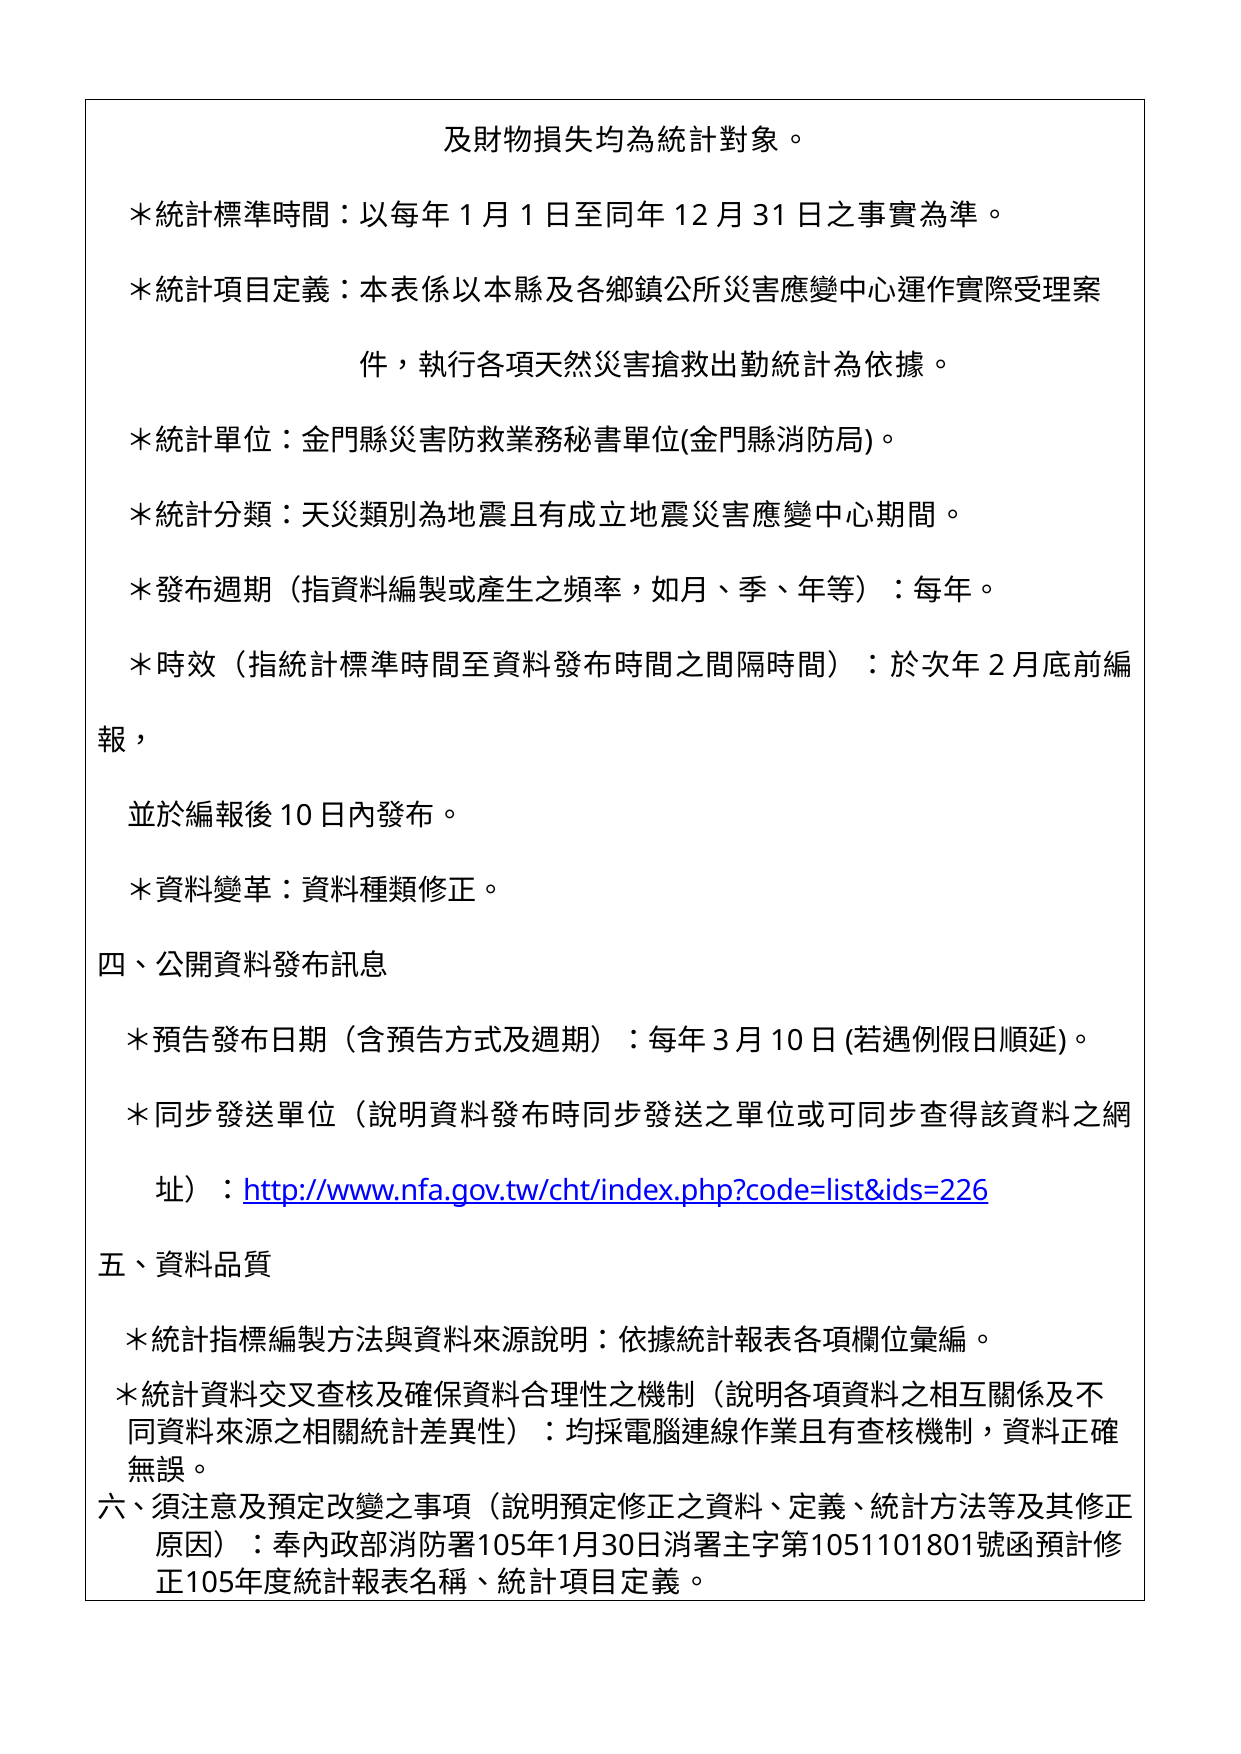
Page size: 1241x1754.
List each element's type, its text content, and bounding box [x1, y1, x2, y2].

table_header 及財物損失均為統計對象。 ＊統計標準時間：以每年1月1日至同年12月31日之事實為準。 ＊統計項目定義：本表係以本縣及各鄉鎮公所災害應變中心運作實際受理案 件，執行各項天然災害搶救出勤統計為依據。 ＊統計單位：金門縣災害防救業務秘書單位(金門縣消防局)。 ＊統計分類：天災類別為地震且有成立地震災害應變中心期間。 ＊發布週期（指資料編製或產生之頻率，如月、季、年等）：每年。 ＊時效（指統計標準時間至資料發布時間之間隔時間）：於次年2月底前編報， 並於編報後10日內發布。 ＊資料變革：資料種類修正。 四、公開資料發布訊息 ＊預告發布日期（含預告方式及週期）：每年3月10日 (若遇例假日順延)。 ＊同步發送單位（說明資料發布時同步發送之單位或可同步查得該資料之網址）：http://www.nfa.gov.tw/cht/index.php?code=list&ids=226 五、資料品質 ＊統計指標編製方法與資料來源說明：依據統計報表各項欄位彙編。 ＊統計資料交叉查核及確保資料合理性之機制（說明各項資料之相互關係及不 同資料來源之相關統計差異性）：均採電腦連線作業且有查核機制，資料正確 無誤。 六、須注意及預定改變之事項（說明預定修正之資料、定義、統計方法等及其修正原因）：奉內政部消防署105年1月30日消署主字第1051101801號函預計修正105年度統計報表名稱、統計項目定義。 [86, 100, 1144, 1600]
